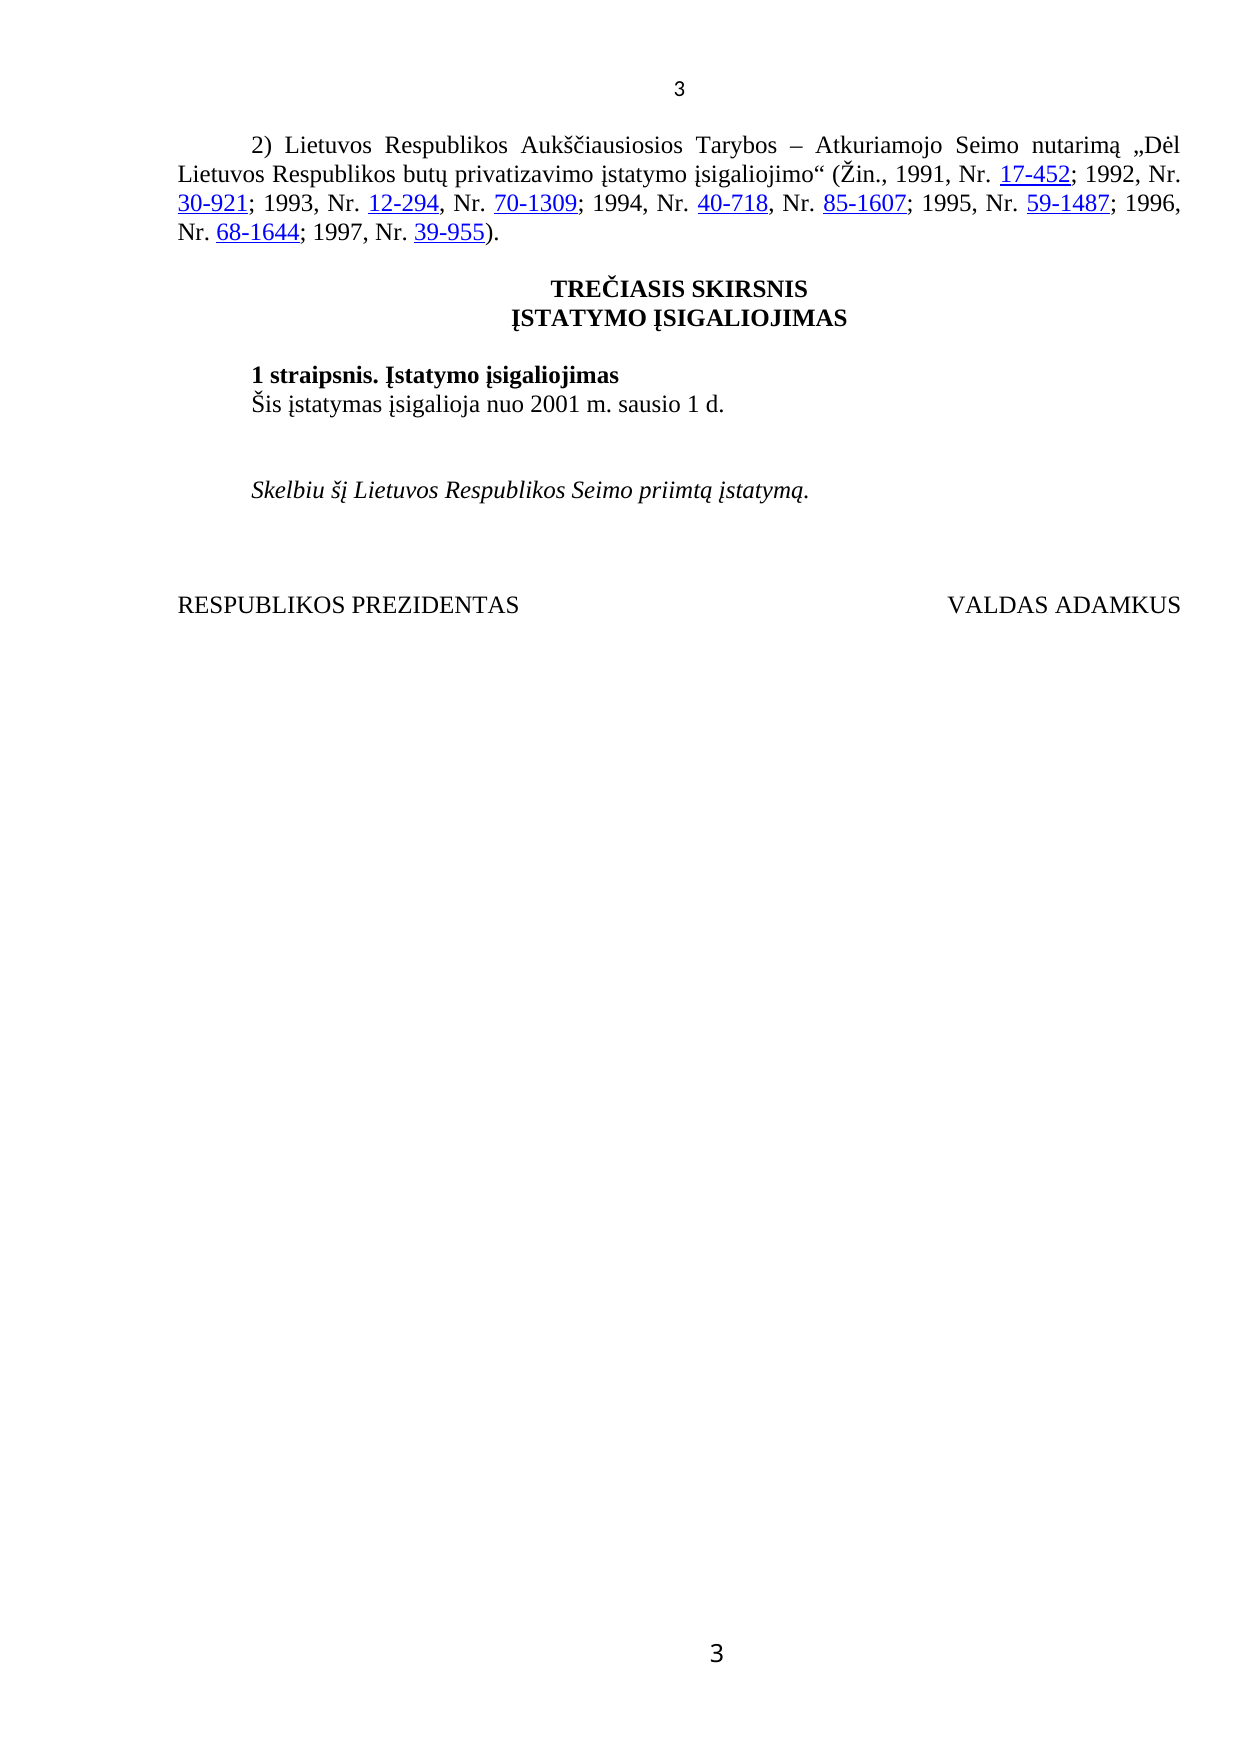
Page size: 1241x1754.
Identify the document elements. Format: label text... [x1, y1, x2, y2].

text Skelbiu šį Lietuvos Respublikos Seimo priimtą įstatymą. [177, 476, 1181, 504]
text 1 straipsnis. Įstatymo įsigaliojimas [177, 361, 1181, 389]
text TREČIASIS SKIRSNIS [177, 274, 1181, 303]
text 2) Lietuvos Respublikos Aukščiausiosios Tarybos – Atkuriamojo Seimo nutarimą „Dėl Lietuvos Respublikos butų privatizavimo įstatymo įsigaliojimo“ (Žin., 1991, Nr. 17-452; 1992, Nr. 30-921; 1993, Nr. 12-294, Nr. 70-1309; 1994, Nr. 40-718, Nr. 85-1607; 1995, Nr. 59-1487; 1996, Nr. 68-1644; 1997, Nr. 39-955). [177, 131, 1181, 246]
text ĮSTATYMO ĮSIGALIOJIMAS [177, 303, 1181, 332]
text Šis įstatymas įsigalioja nuo 2001 m. sausio 1 d. [177, 389, 1181, 418]
text RESPUBLIKOS PREZIDENTAS VALDAS ADAMKUS [177, 591, 1181, 619]
